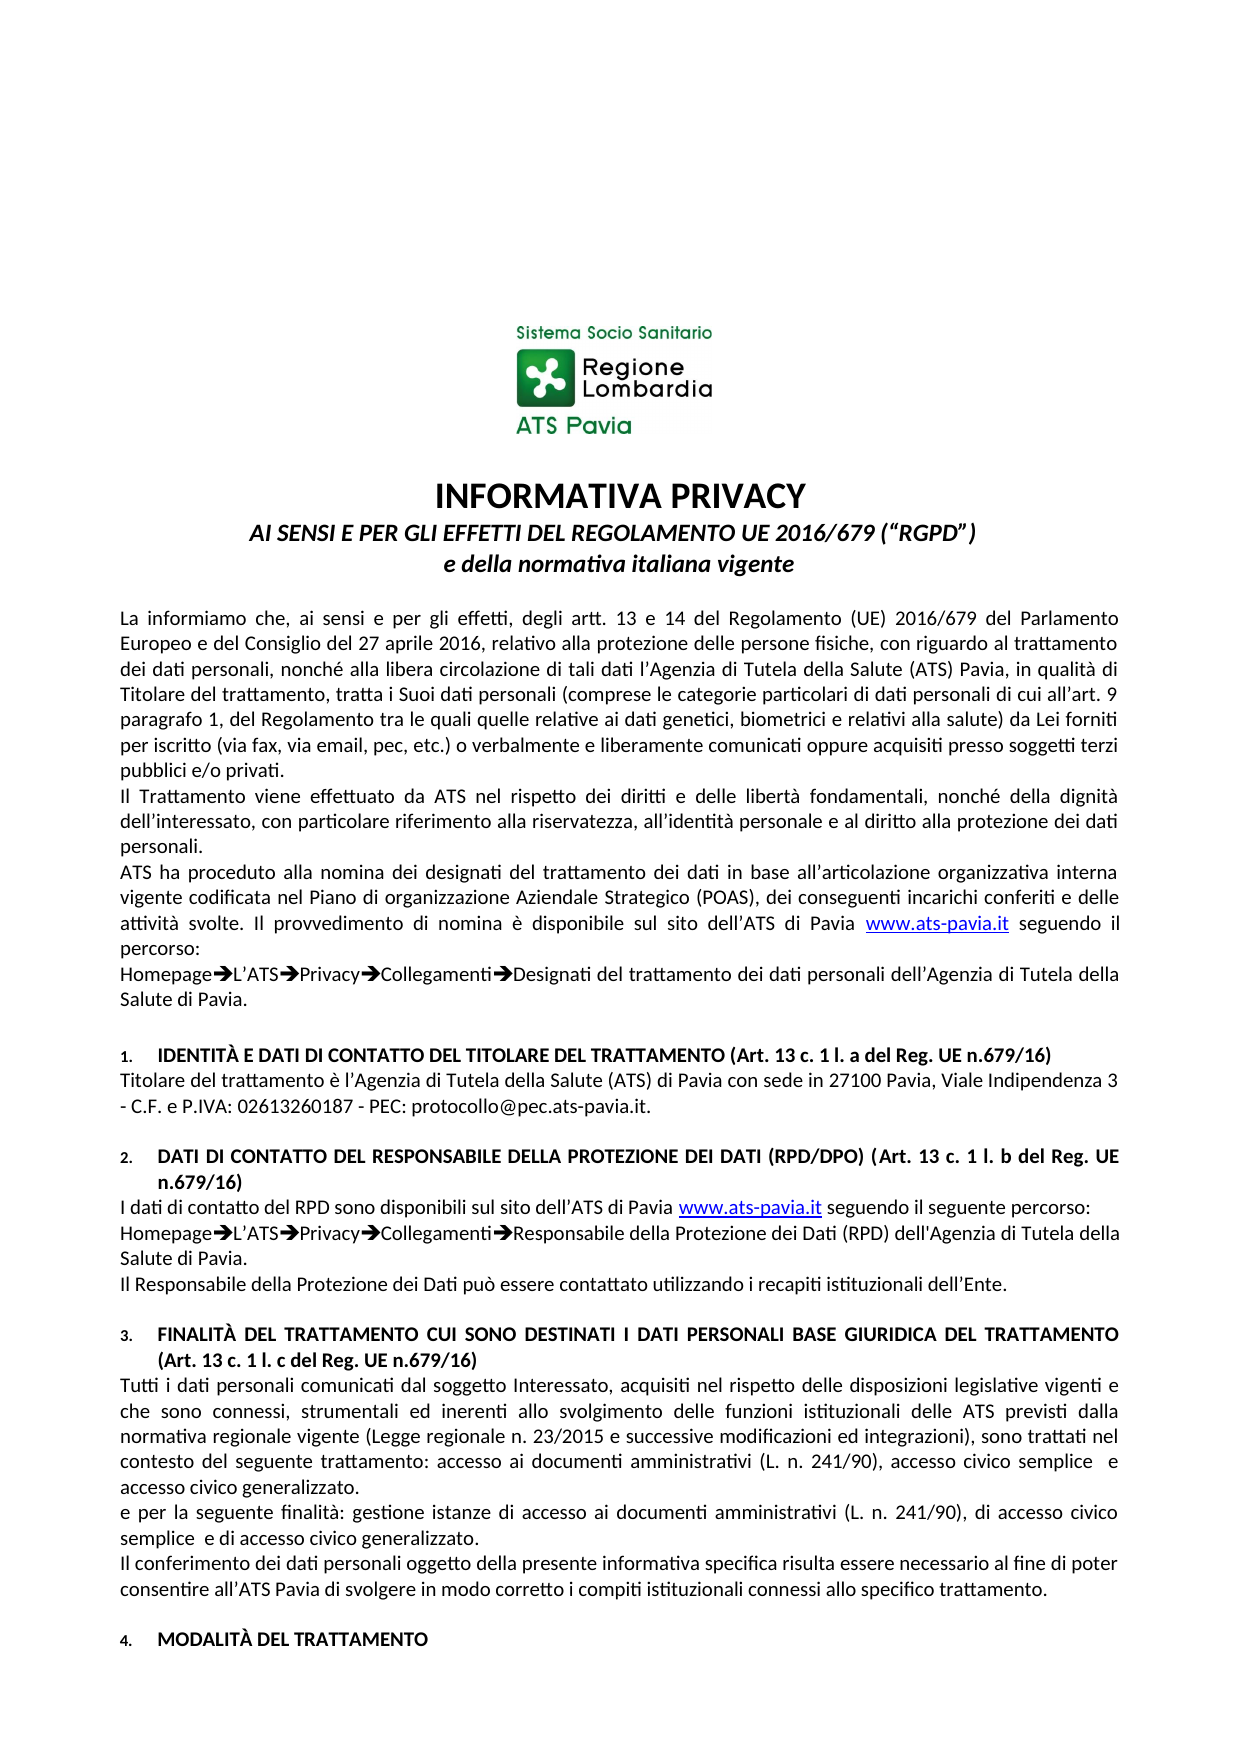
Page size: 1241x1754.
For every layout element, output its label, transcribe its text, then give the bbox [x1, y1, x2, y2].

text Titolare del trattamento è l’Agenzia di Tutela della Salute (ATS) di Pavia con sede in 27100 Pavia, Viale Indipendenza 3 - C.F. e P.IVA: 02613260187 - PEC: protocollo@pec.ats-pavia.it. [120, 1067, 1120, 1118]
text La informiamo che, ai sensi e per gli effetti, degli artt. 13 e 14 del Regolamento (UE) 2016/679 del Parlamento Europeo e del Consiglio del 27 aprile 2016, relativo alla protezione delle persone fisiche, con riguardo al trattamento dei dati personali, nonché alla libera circolazione di tali dati l’Agenzia di Tutela della Salute (ATS) Pavia, in qualità di Titolare del trattamento, tratta i Suoi dati personali (comprese le categorie particolari di dati personali di cui all’art. 9 paragrafo 1, del Regolamento tra le quali quelle relative ai dati genetici, biometrici e relativi alla salute) da Lei forniti per iscritto (via fax, via email, pec, etc.) o verbalmente e liberamente comunicati oppure acquisiti presso soggetti terzi pubblici e/o privati. [120, 605, 1120, 783]
text I dati di contatto del RPD sono disponibili sul sito dell’ATS di Pavia www.ats-pavia.it seguendo il seguente percorso: [120, 1194, 1120, 1220]
text Il conferimento dei dati personali oggetto della presente informativa specifica risulta essere necessario al fine di poter consentire all’ATS Pavia di svolgere in modo corretto i compiti istituzionali connessi allo specifico trattamento. [120, 1550, 1120, 1601]
text INFORMATIVA PRIVACY [120, 472, 1120, 517]
text Tutti i dati personali comunicati dal soggetto Interessato, acquisiti nel rispetto delle disposizioni legislative vigenti e che sono connessi, strumentali ed inerenti allo svolgimento delle funzioni istituzionali delle ATS previsti dalla normativa regionale vigente (Legge regionale n. 23/2015 e successive modificazioni ed integrazioni), sono trattati nel contesto del seguente trattamento: accesso ai documenti amministrativi (L. n. 241/90), accesso civico semplice e accesso civico generalizzato. [120, 1372, 1120, 1499]
text Il Responsabile della Protezione dei Dati può essere contattato utilizzando i recapiti istituzionali dell’Ente. [120, 1271, 1120, 1296]
list identità e dati di contatto del titolare del trattamento (Art. 13 c. 1 l. a del Reg. UE n.679/16) [120, 1042, 1120, 1067]
text Ai sensi e per gli effetti del Regolamento UE 2016/679 (“RGPD”) [120, 517, 1120, 548]
picture [516, 326, 712, 434]
list finalità del trattamento cui sono destinati i dati personali base giuridica del trattamento (Art. 13 c. 1 l. c del Reg. UE n.679/16) [120, 1322, 1120, 1372]
text HomepageL’ATSPrivacyCollegamentiResponsabile della Protezione dei Dati (RPD) dell'Agenzia di Tutela della Salute di Pavia. [120, 1220, 1120, 1271]
text ATS ha proceduto alla nomina dei designati del trattamento dei dati in base all’articolazione organizzativa interna vigente codificata nel Piano di organizzazione Aziendale Strategico (POAS), dei conseguenti incarichi conferiti e delle attività svolte. Il provvedimento di nomina è disponibile sul sito dell’ATS di Pavia www.ats-pavia.it seguendo il percorso: [120, 859, 1120, 961]
text HomepageL’ATSPrivacyCollegamentiDesignati del trattamento dei dati personali dell’Agenzia di Tutela della Salute di Pavia. [120, 961, 1120, 1012]
list dati di contatto del responsabile della protezione dei dati (RPD/dpo) (Art. 13 c. 1 l. b del Reg. UE n.679/16) [120, 1144, 1120, 1194]
text e per la seguente finalità: gestione istanze di accesso ai documenti amministrativi (L. n. 241/90), di accesso civico semplice e di accesso civico generalizzato. [120, 1499, 1120, 1550]
text Il Trattamento viene effettuato da ATS nel rispetto dei diritti e delle libertà fondamentali, nonché della dignità dell’interessato, con particolare riferimento alla riservatezza, all’identità personale e al diritto alla protezione dei dati personali. [120, 783, 1120, 859]
text e della normativa italiana vigente [120, 548, 1120, 578]
list MODALITÀ DEL TRATTAMENTO [119, 1627, 1120, 1652]
